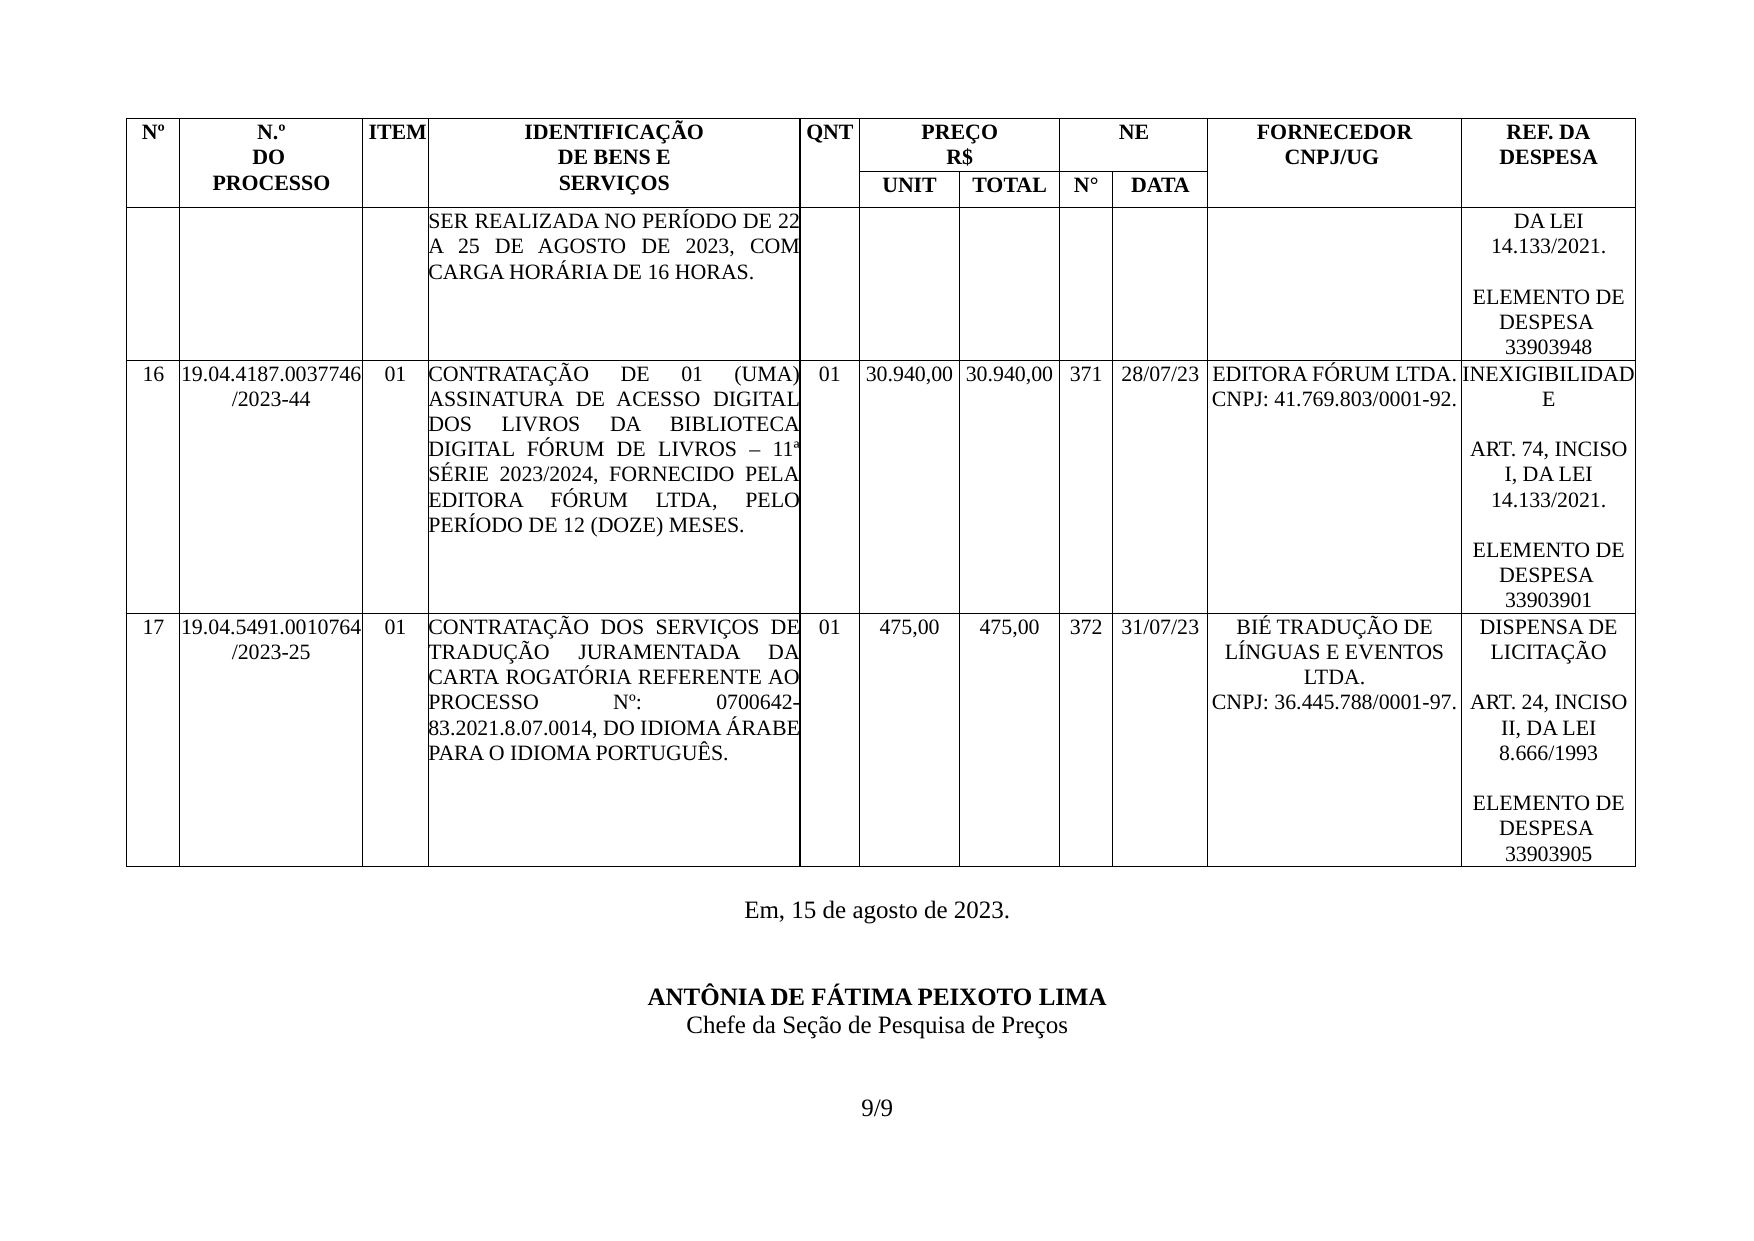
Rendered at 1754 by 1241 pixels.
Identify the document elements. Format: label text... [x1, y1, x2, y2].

table_cell 475,00 [860, 614, 959, 866]
table_header FORNECEDOR CNPJ/UG [1208, 119, 1461, 207]
table_header ITEM [363, 119, 428, 207]
table_cell [960, 208, 1059, 359]
table_header PREÇO R$ [860, 119, 1059, 171]
table_cell 01 [363, 361, 428, 613]
table_cell 371 [1060, 361, 1112, 613]
table_cell UNIT [860, 172, 959, 207]
text Em, 15 de agosto de 2023. [118, 896, 1636, 924]
table_cell 01 [801, 614, 859, 866]
table_header NE [1060, 119, 1207, 171]
table_cell 19.04.4187.0037746/2023-44 [180, 361, 362, 613]
table_cell DA LEI 14.133/2021. ELEMENTO DE DESPESA 33903948 [1462, 208, 1635, 359]
table_cell [127, 208, 179, 359]
table_cell 30.940,00 [860, 361, 959, 613]
table_cell [363, 208, 428, 359]
table_cell 475,00 [960, 614, 1059, 866]
table_cell 19.04.5491.0010764/2023-25 [180, 614, 362, 866]
table_cell INEXIGIBILIDADE ART. 74, INCISO I, DA LEI 14.133/2021. ELEMENTO DE DESPESA 33903901 [1462, 361, 1635, 613]
table_cell DISPENSA DE LICITAÇÃO ART. 24, INCISO II, DA LEI 8.666/1993 ELEMENTO DE DESPESA 33903905 [1462, 614, 1635, 866]
table_cell DATA [1113, 172, 1207, 207]
table_cell CONTRATAÇÃO DOS SERVIÇOS DE TRADUÇÃO JURAMENTADA DA CARTA ROGATÓRIA REFERENTE AO PROCESSO Nº: 0700642-83.2021.8.07.0014, DO IDIOMA ÁRABE PARA O IDIOMA PORTUGUÊS. [429, 614, 799, 866]
text Chefe da Seção de Pesquisa de Preços [118, 1011, 1636, 1039]
table_cell CONTRATAÇÃO DE 01 (UMA) ASSINATURA DE ACESSO DIGITAL DOS LIVROS DA BIBLIOTECA DIGITAL FÓRUM DE LIVROS – 11ª SÉRIE 2023/2024, FORNECIDO PELA EDITORA FÓRUM LTDA, PELO PERÍODO DE 12 (DOZE) MESES. [429, 361, 799, 613]
table_cell [1208, 208, 1461, 359]
table_cell 16 [127, 361, 179, 613]
table_cell [1113, 208, 1207, 359]
table_header Nº [127, 119, 179, 207]
table_cell 372 [1060, 614, 1112, 866]
table_header REF. DA DESPESA [1462, 119, 1635, 207]
table_cell 28/07/23 [1113, 361, 1207, 613]
table_cell TOTAL [960, 172, 1059, 207]
table_header N.º DO PROCESSO [180, 119, 362, 207]
table_cell [180, 208, 362, 359]
table_cell SER REALIZADA NO PERÍODO DE 22 A 25 DE AGOSTO DE 2023, COM CARGA HORÁRIA DE 16 HORAS. [429, 208, 799, 359]
table_cell 01 [363, 614, 428, 866]
text ANTÔNIA DE FÁTIMA PEIXOTO LIMA [118, 982, 1636, 1011]
table_cell [1060, 208, 1112, 359]
table_cell 17 [127, 614, 179, 866]
table_cell BIÉ TRADUÇÃO DE LÍNGUAS E EVENTOS LTDA. CNPJ: 36.445.788/0001-97. [1208, 614, 1461, 866]
table_cell EDITORA FÓRUM LTDA. CNPJ: 41.769.803/0001-92. [1208, 361, 1461, 613]
table_cell 01 [801, 361, 859, 613]
table_header QNT [801, 119, 859, 207]
table_cell 31/07/23 [1113, 614, 1207, 866]
table_header IDENTIFICAÇÃO DE BENS E SERVIÇOS [429, 119, 799, 207]
table_cell [801, 208, 859, 359]
table_cell [860, 208, 959, 359]
table_cell N° [1060, 172, 1112, 207]
table_cell 30.940,00 [960, 361, 1059, 613]
